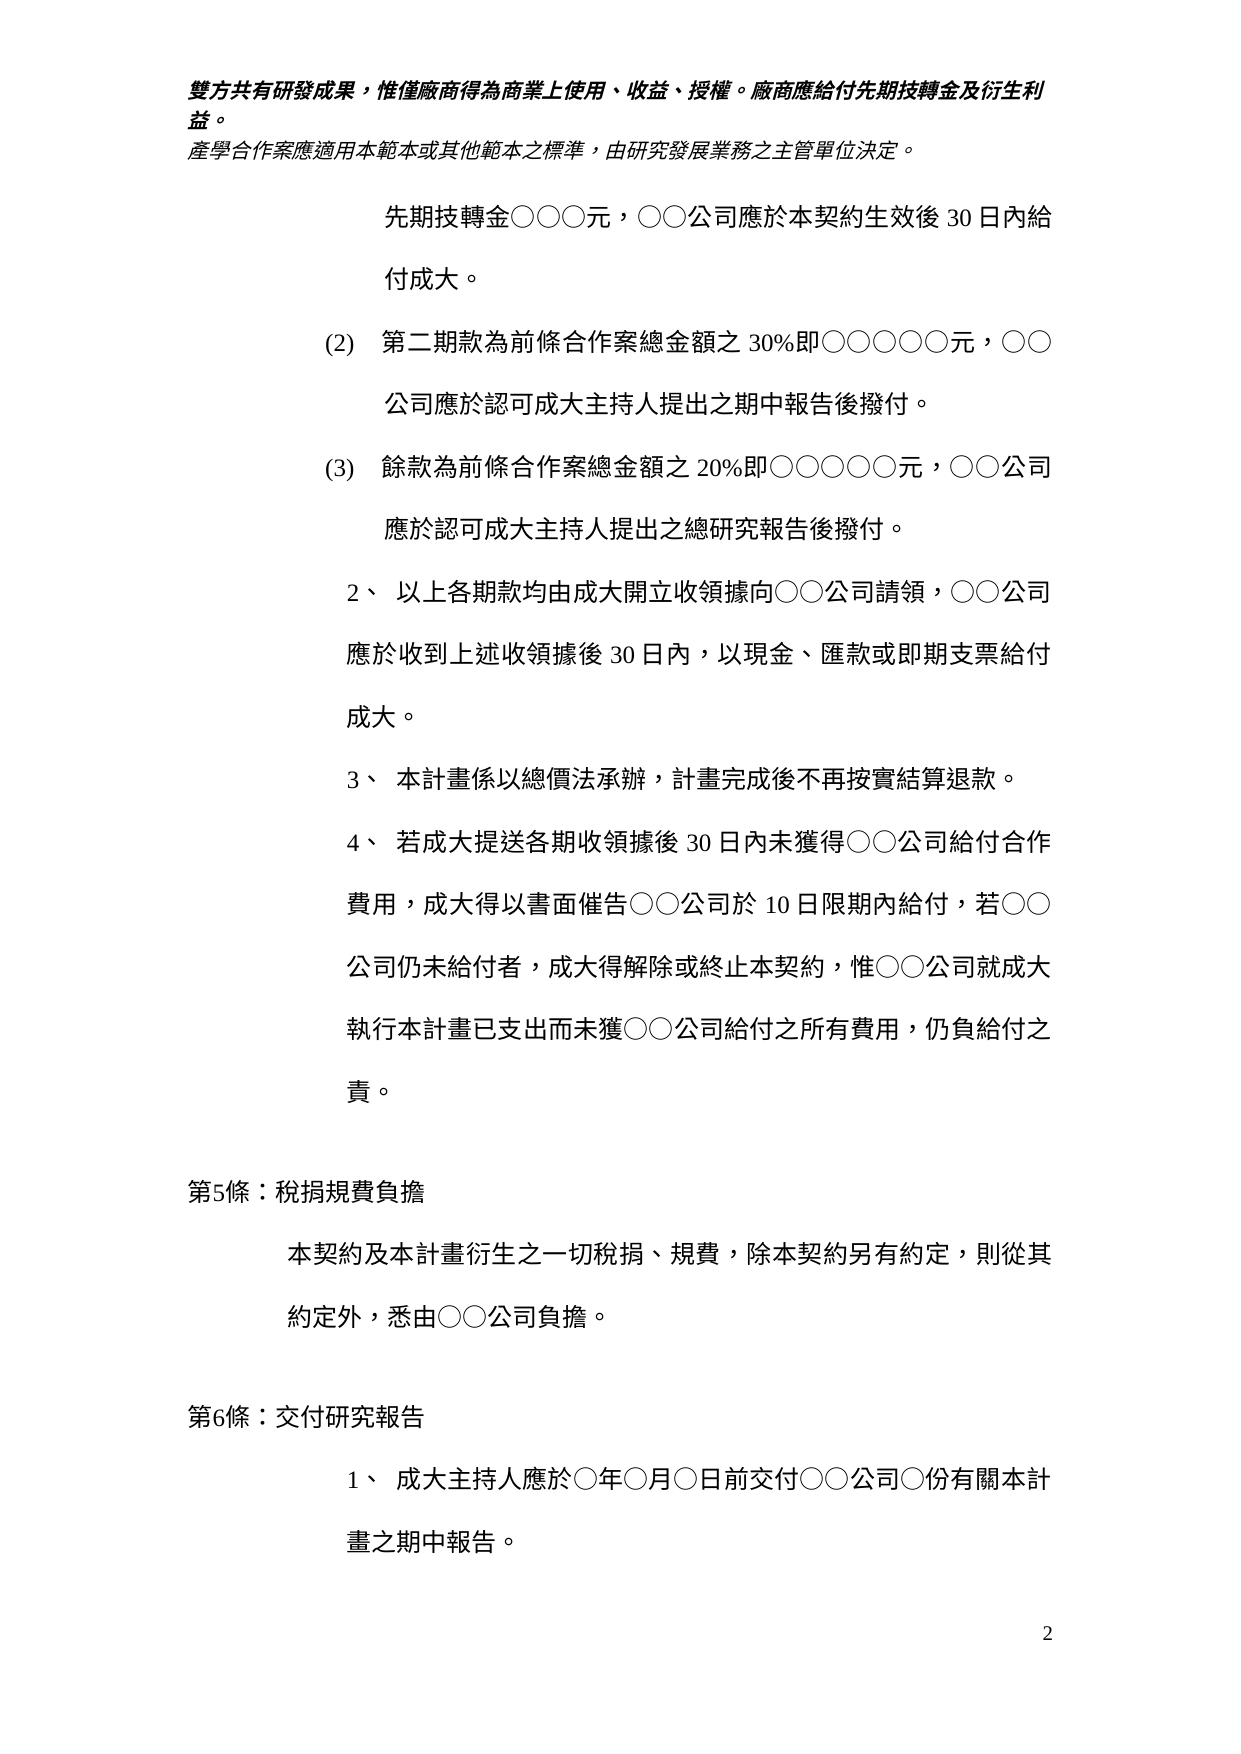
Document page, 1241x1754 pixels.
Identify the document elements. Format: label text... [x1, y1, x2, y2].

list 若成大提送各期收領據後30日內未獲得○○公司給付合作費用，成大得以書面催告○○公司於10日限期內給付，若○○公司仍未給付者，成大得解除或終止本契約，惟○○公司就成大執行本計畫已支出而未獲○○公司給付之所有費用，仍負給付之責。 [347, 799, 1053, 1111]
list 先期技轉金○○○元，○○公司應於本契約生效後30日內給付成大。 [325, 174, 1053, 299]
list 本計畫係以總價法承辦，計畫完成後不再按實結算退款。 [347, 736, 1053, 799]
list 餘款為前條合作案總金額之20%即○○○○○元，○○公司應於認可成大主持人提出之總研究報告後撥付。 [325, 424, 1053, 549]
list 稅捐規費負擔 [187, 1149, 1053, 1211]
text 本契約及本計畫衍生之一切稅捐、規費，除本契約另有約定，則從其約定外，悉由○○公司負擔。 [287, 1211, 1053, 1336]
list 以上各期款均由成大開立收領據向○○公司請領，○○公司應於收到上述收領據後30日內，以現金、匯款或即期支票給付成大。 [347, 549, 1053, 736]
list 交付研究報告 [187, 1374, 1053, 1436]
list 成大主持人應於○年○月○日前交付○○公司○份有關本計畫之期中報告。 [347, 1436, 1053, 1561]
list 第二期款為前條合作案總金額之30%即○○○○○元，○○公司應於認可成大主持人提出之期中報告後撥付。 [325, 299, 1053, 424]
